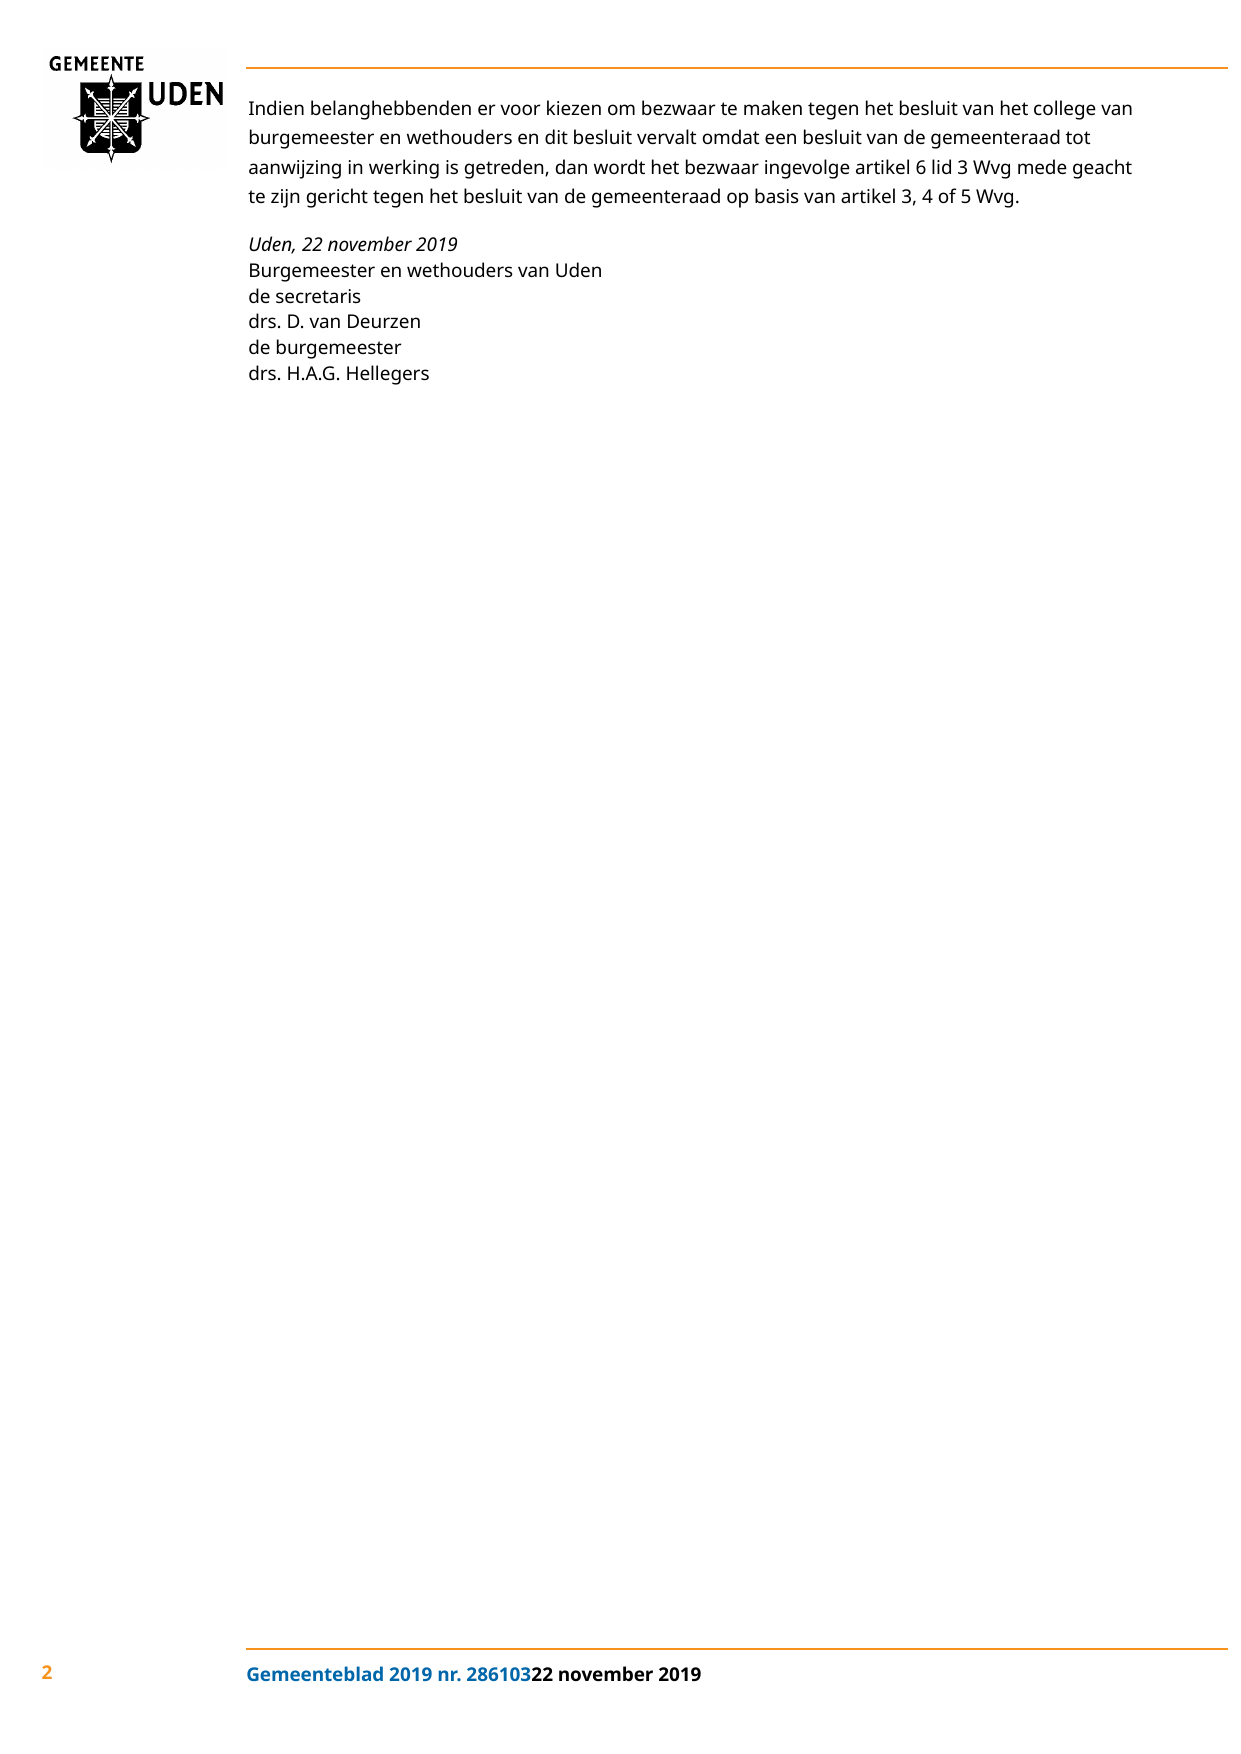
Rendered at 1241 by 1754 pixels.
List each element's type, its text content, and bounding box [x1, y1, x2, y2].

text de burgemeester [248, 334, 1152, 360]
picture [41, 47, 231, 172]
text drs. H.A.G. Hellegers [248, 360, 1152, 386]
text Uden, 22 november 2019 [248, 231, 1152, 257]
text drs. D. van Deurzen [248, 308, 1152, 334]
text Indien belanghebbenden er voor kiezen om bezwaar te maken tegen het besluit van het college van burgemeester en wethouders en dit besluit vervalt omdat een besluit van de gemeenteraad tot aanwijzing in werking is getreden, dan wordt het bezwaar ingevolge artikel 6 lid 3 Wvg mede geacht te zijn gericht tegen het besluit van de gemeenteraad op basis van artikel 3, 4 of 5 Wvg. [248, 95, 1152, 209]
text de secretaris [248, 283, 1152, 308]
text Burgemeester en wethouders van Uden [248, 257, 1152, 283]
